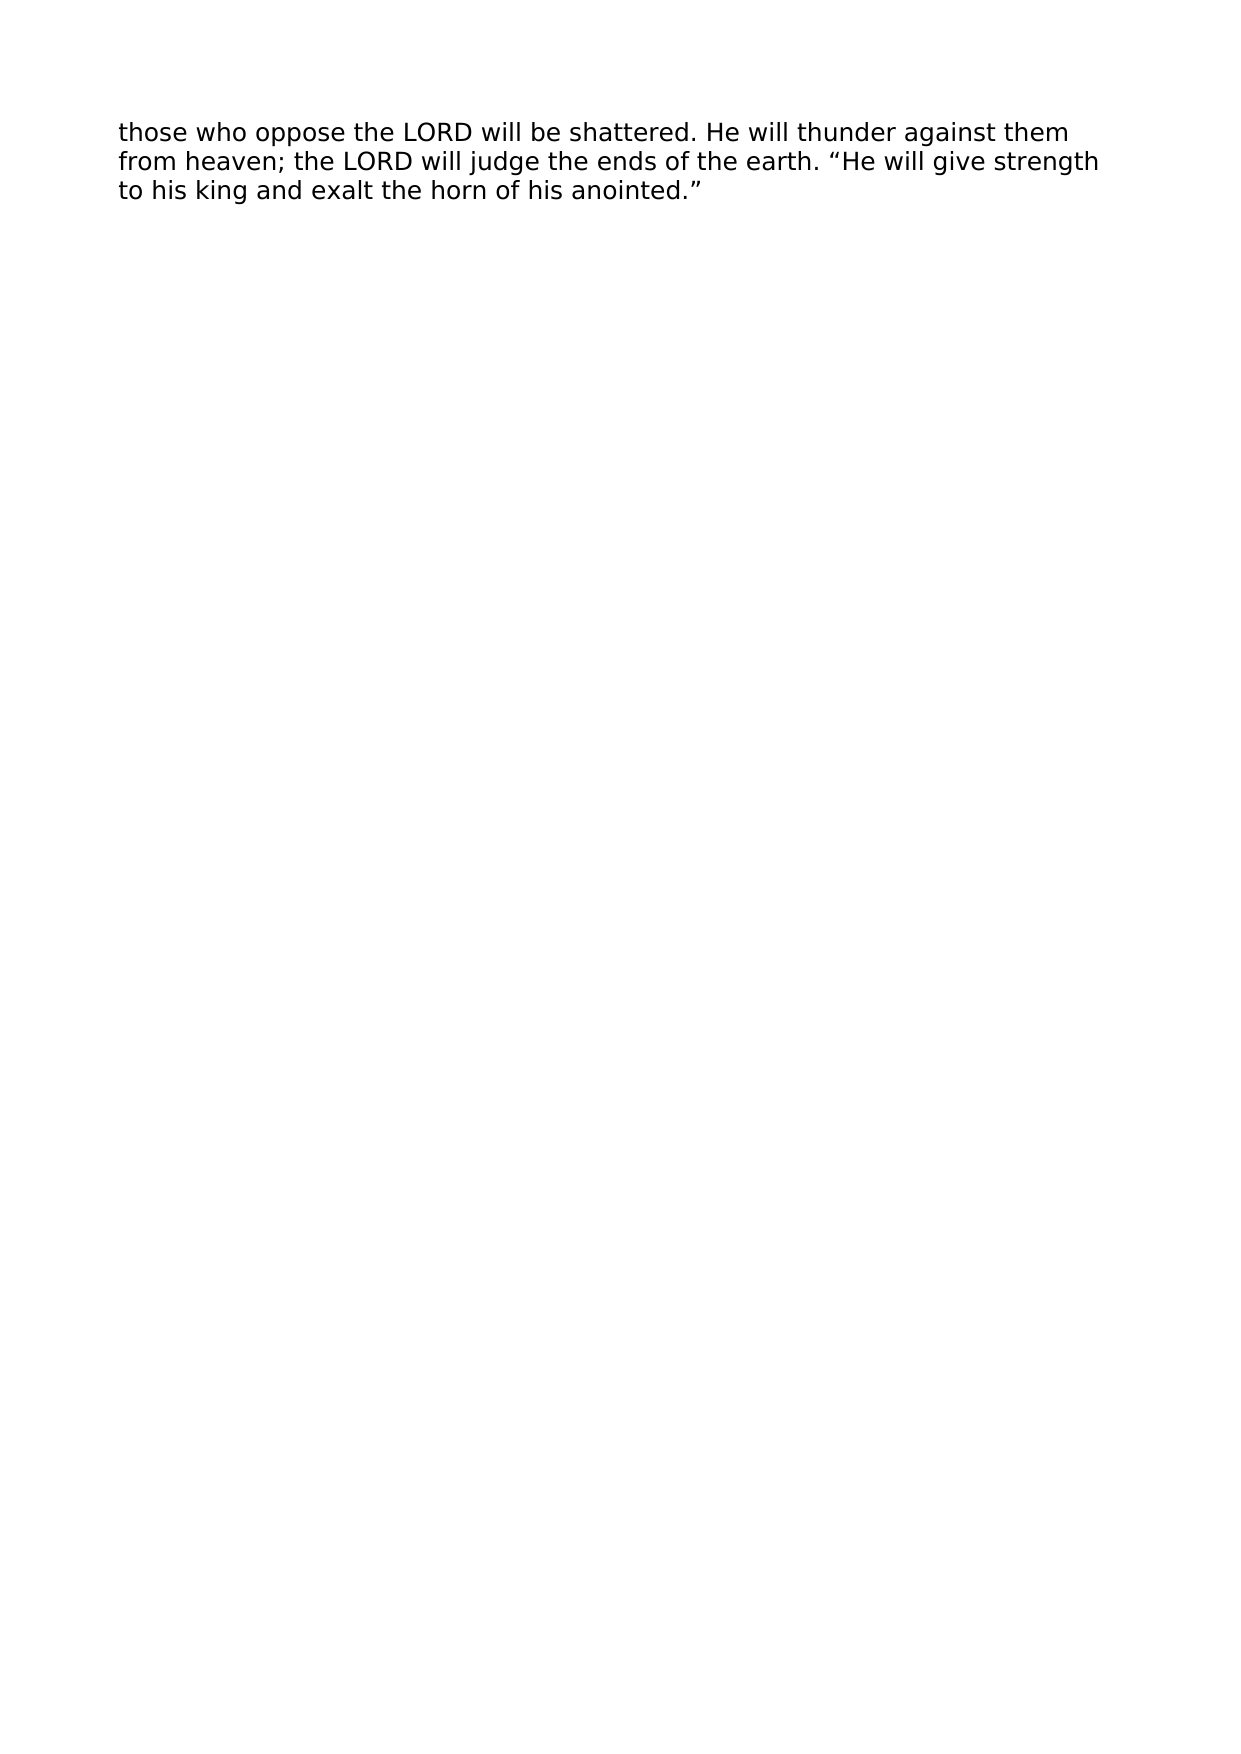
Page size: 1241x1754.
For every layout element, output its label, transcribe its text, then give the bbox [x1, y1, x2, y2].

text those who oppose the LORD will be shattered. He will thunder against them from heaven; the LORD will judge the ends of the earth. “He will give strength to his king and exalt the horn of his anointed.” [118, 118, 1122, 206]
